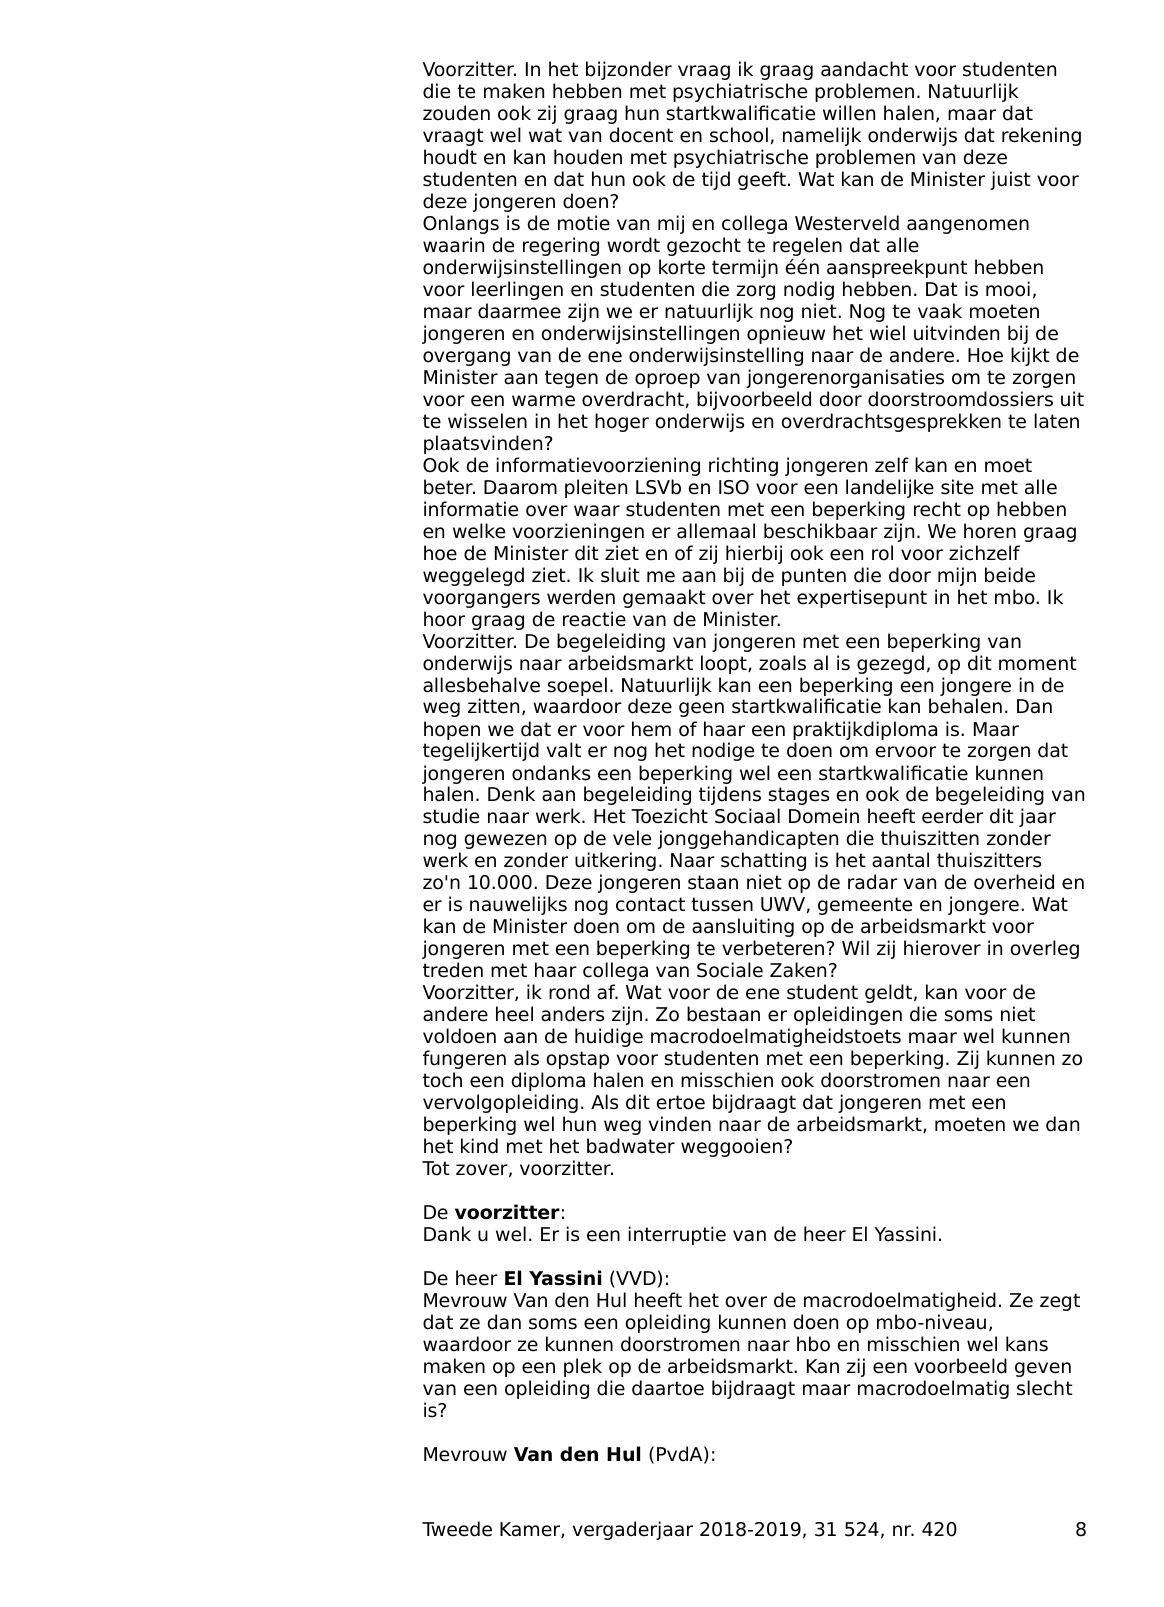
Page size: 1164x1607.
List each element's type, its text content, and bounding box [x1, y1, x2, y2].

text Onlangs is de motie van mij en collega Westerveld aangenomen waarin de regering wordt gezocht te regelen dat alle onderwijsinstellingen op korte termijn één aanspreekpunt hebben voor leerlingen en studenten die zorg nodig hebben. Dat is mooi, maar daarmee zijn we er natuurlijk nog niet. Nog te vaak moeten jongeren en onderwijsinstellingen opnieuw het wiel uitvinden bij de overgang van de ene onderwijsinstelling naar de andere. Hoe kijkt de Minister aan tegen de oproep van jongerenorganisaties om te zorgen voor een warme overdracht, bijvoorbeeld door doorstroomdossiers uit te wisselen in het hoger onderwijs en overdrachtsgesprekken te laten plaatsvinden? [422, 213, 1087, 455]
text Voorzitter. In het bijzonder vraag ik graag aandacht voor studenten die te maken hebben met psychiatrische problemen. Natuurlijk zouden ook zij graag hun startkwalificatie willen halen, maar dat vraagt wel wat van docent en school, namelijk onderwijs dat rekening houdt en kan houden met psychiatrische problemen van deze studenten en dat hun ook de tijd geeft. Wat kan de Minister juist voor deze jongeren doen? [422, 59, 1087, 213]
text Voorzitter, ik rond af. Wat voor de ene student geldt, kan voor de andere heel anders zijn. Zo bestaan er opleidingen die soms niet voldoen aan de huidige macrodoelmatigheidstoets maar wel kunnen fungeren als opstap voor studenten met een beperking. Zij kunnen zo toch een diploma halen en misschien ook doorstromen naar een vervolgopleiding. Als dit ertoe bijdraagt dat jongeren met een beperking wel hun weg vinden naar de arbeidsmarkt, moeten we dan het kind met het badwater weggooien? [422, 982, 1087, 1158]
text De heer El Yassini (VVD): [422, 1268, 1087, 1290]
text Mevrouw Van den Hul heeft het over de macrodoelmatigheid. Ze zegt dat ze dan soms een opleiding kunnen doen op mbo-niveau, waardoor ze kunnen doorstromen naar hbo en misschien wel kans maken op een plek op de arbeidsmarkt. Kan zij een voorbeeld geven van een opleiding die daartoe bijdraagt maar macrodoelmatig slecht is? [422, 1290, 1087, 1422]
text Tot zover, voorzitter. [422, 1158, 1087, 1180]
text Voorzitter. De begeleiding van jongeren met een beperking van onderwijs naar arbeidsmarkt loopt, zoals al is gezegd, op dit moment allesbehalve soepel. Natuurlijk kan een beperking een jongere in de weg zitten, waardoor deze geen startkwalificatie kan behalen. Dan hopen we dat er voor hem of haar een praktijkdiploma is. Maar tegelijkertijd valt er nog het nodige te doen om ervoor te zorgen dat jongeren ondanks een beperking wel een startkwalificatie kunnen halen. Denk aan begeleiding tijdens stages en ook de begeleiding van studie naar werk. Het Toezicht Sociaal Domein heeft eerder dit jaar nog gewezen op de vele jonggehandicapten die thuiszitten zonder werk en zonder uitkering. Naar schatting is het aantal thuiszitters zo'n 10.000. Deze jongeren staan niet op de radar van de overheid en er is nauwelijks nog contact tussen UWV, gemeente en jongere. Wat kan de Minister doen om de aansluiting op de arbeidsmarkt voor jongeren met een beperking te verbeteren? Wil zij hierover in overleg treden met haar collega van Sociale Zaken? [422, 631, 1087, 982]
text De voorzitter: [422, 1202, 1087, 1224]
text Dank u wel. Er is een interruptie van de heer El Yassini. [422, 1224, 1087, 1246]
text Ook de informatievoorziening richting jongeren zelf kan en moet beter. Daarom pleiten LSVb en ISO voor een landelijke site met alle informatie over waar studenten met een beperking recht op hebben en welke voorzieningen er allemaal beschikbaar zijn. We horen graag hoe de Minister dit ziet en of zij hierbij ook een rol voor zichzelf weggelegd ziet. Ik sluit me aan bij de punten die door mijn beide voorgangers werden gemaakt over het expertisepunt in het mbo. Ik hoor graag de reactie van de Minister. [422, 455, 1087, 631]
text Mevrouw Van den Hul (PvdA): [422, 1444, 1087, 1466]
